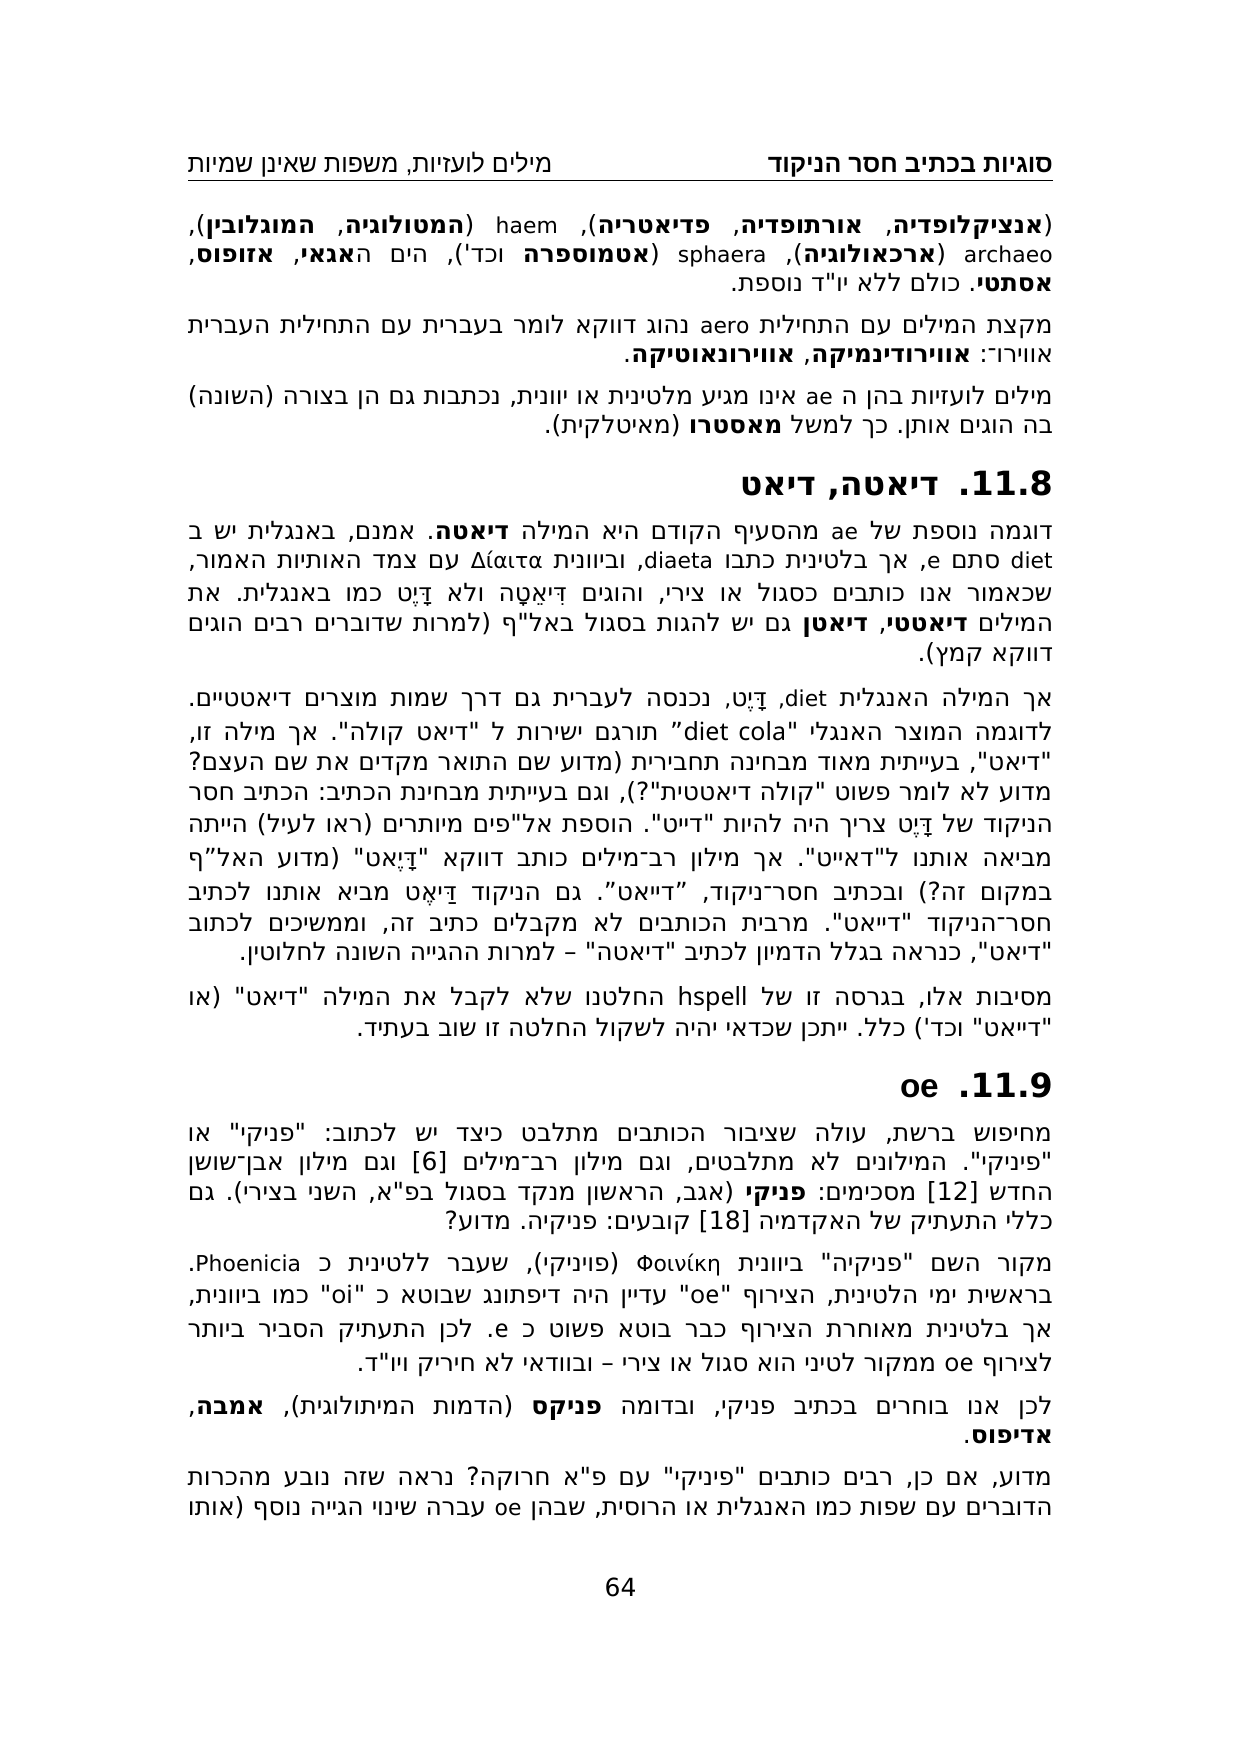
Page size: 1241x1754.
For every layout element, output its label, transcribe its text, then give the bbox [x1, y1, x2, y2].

text מסיבות אלו, בגרסה זו של hspell החלטנו שלא לקבל את המילה "דיאט" (או "דייאט" וכד') כלל. ייתכן שכדאי יהיה לשקול החלטה זו שוב בעתיד. [187, 979, 1053, 1042]
subtitle דיאטה, דיאט [187, 465, 1053, 503]
text אך המילה האנגלית diet, דָּיֶט, נכנסה לעברית גם דרך שמות מוצרים דיאטטיים. לדוגמה המוצר האנגלי "diet cola” תורגם ישירות ל "דיאט קולה". אך מילה זו, "דיאט", בעייתית מאוד מבחינה תחבירית (מדוע שם התואר מקדים את שם העצם? מדוע לא לומר פשוט "קולה דיאטטית"?), וגם בעייתית מבחינת הכתיב: הכתיב חסר הניקוד של דָּיֶט צריך היה להיות "דייט". הוספת אל"פים מיותרים (ראו לעיל) הייתה מביאה אותנו ל"דאייט". אך מילון רב־מילים כותב דווקא "דָּיֶאט" (מדוע האל”ף במקום זה?) ובכתיב חסר־ניקוד, ”דייאט”. גם הניקוד דַּיאֶט מביא אותנו לכתיב חסר־הניקוד "דייאט". מרבית הכותבים לא מקבלים כתיב זה, וממשיכים לכתוב "דיאט", כנראה בגלל הדמיון לכתיב "דיאטה" – למרות ההגייה השונה לחלוטין. [187, 679, 1053, 966]
text מחיפוש ברשת, עולה שציבור הכותבים מתלבט כיצד יש לכתוב: "פניקי" או "פיניקי". המילונים לא מתלבטים, וגם מילון רב־מילים [6] וגם מילון אבן־שושן החדש [12] מסכימים: פניקי (אגב, הראשון מנקד בסגול בפ"א, השני בצירי). גם כללי התעתיק של האקדמיה [18] קובעים: פניקיה. מדוע? [187, 1118, 1053, 1235]
text מילים לועזיות בהן ה ae אינו מגיע מלטינית או יוונית, נכתבות גם הן בצורה (השונה) בה הוגים אותן. כך למשל מאסטרו (מאיטלקית). [187, 381, 1053, 440]
text לכן אנו כותבים כך עבור aero (ארובי, אנארובי, ארובטיקה, ארוסול), paed (אנציקלופדיה, אורתופדיה, פדיאטריה), haem (המטולוגיה, המוגלובין), archaeo (ארכאולוגיה), sphaera (אטמוספרה וכד'), הים האגאי, אזופוס, אסתטי. כולם ללא יו"ד נוספת. [187, 210, 1053, 298]
text מקור השם "פניקיה" ביוונית Φοινίκη (פויניקי), שעבר ללטינית כ Phoenicia. בראשית ימי הלטינית, הצירוף "oe" עדיין היה דיפתונג שבוטא כ "oi" כמו ביוונית, אך בלטינית מאוחרת הצירוף כבר בוטא פשוט כ e. לכן התעתיק הסביר ביותר לצירוף oe ממקור לטיני הוא סגול או צירי – ובוודאי לא חיריק ויו"ד. [187, 1248, 1053, 1379]
subtitle oe [187, 1067, 1053, 1106]
text מקצת המילים עם התחילית aero נהוג דווקא לומר בעברית עם התחילית העברית אווירו־: אווירודינמיקה, אווירונאוטיקה. [187, 310, 1053, 369]
text דוגמה נוספת של ae מהסעיף הקודם היא המילה דיאטה. אמנם, באנגלית יש ב diet סתם e, אך בלטינית כתבו diaeta, וביוונית Δίαιτα עם צמד האותיות האמור, שכאמור אנו כותבים כסגול או צירי, והוגים דִּיאֵטָה ולא דָּיֶט כמו באנגלית. את המילים דיאטטי, דיאטן גם יש להגות בסגול באל"ף (למרות שדוברים רבים הוגים דווקא קמץ). [187, 516, 1053, 667]
text מדוע, אם כן, רבים כותבים "פיניקי" עם פ"א חרוקה? נראה שזה נובע מהכרות הדוברים עם שפות כמו האנגלית או הרוסית, שבהן oe עברה שינוי הגייה נוסף (אותו שינוי שהוזכר לעיל, מסגול לחיריק) וכעת כבר נהגית כחיריק. לעומת זאת, בשפות אחרות כמו צרפתית וגרמנית, מילה זו עדיין נהגית בסגול. [187, 1462, 1053, 1521]
text לכן אנו בוחרים בכתיב פניקי, ובדומה פניקס (הדמות המיתולוגית), אמבה, אדיפוס. [187, 1391, 1053, 1450]
